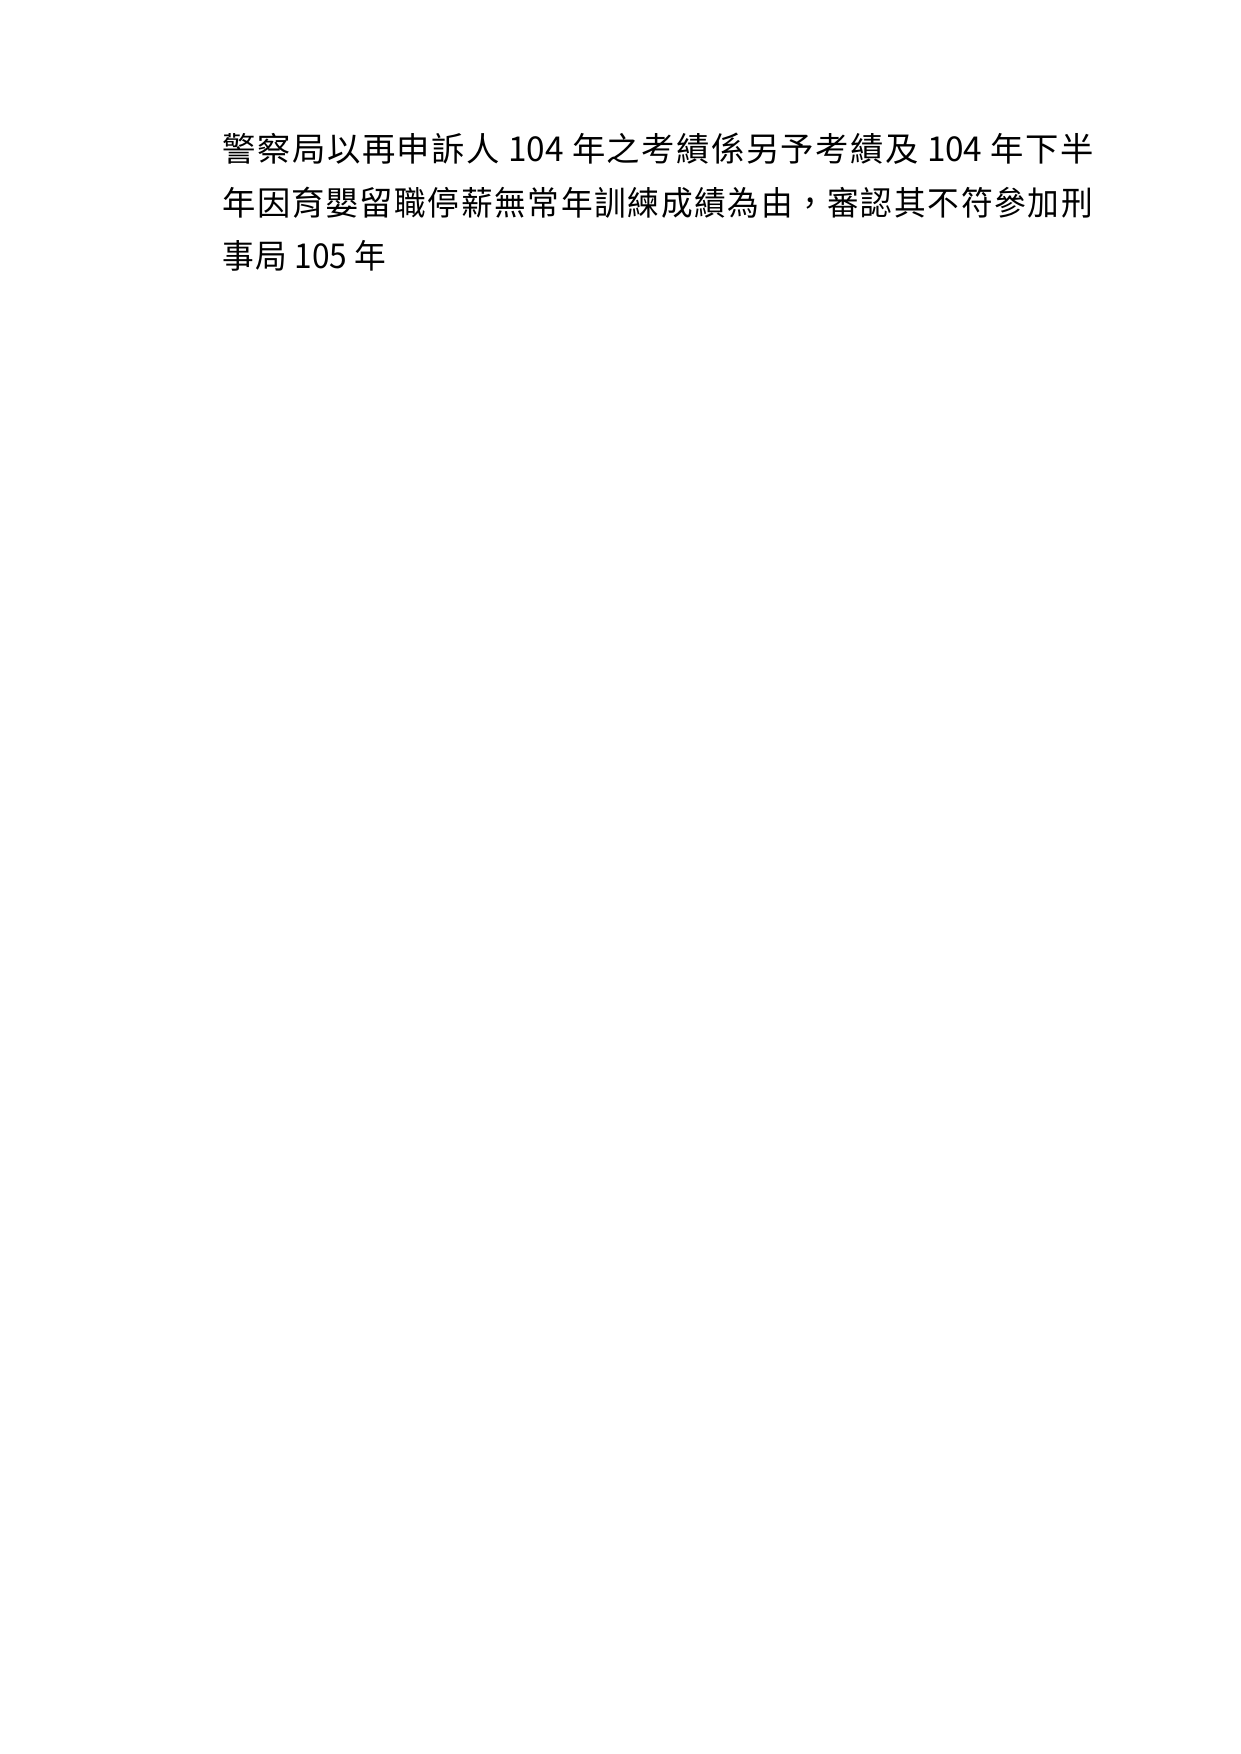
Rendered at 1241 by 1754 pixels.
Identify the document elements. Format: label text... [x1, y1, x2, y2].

text 警察局以再申訴人104年之考績係另予考績及104年下半年因育嬰留職停薪無常年訓練成績為由，審認其不符參加刑事局105年 [223, 123, 1094, 278]
